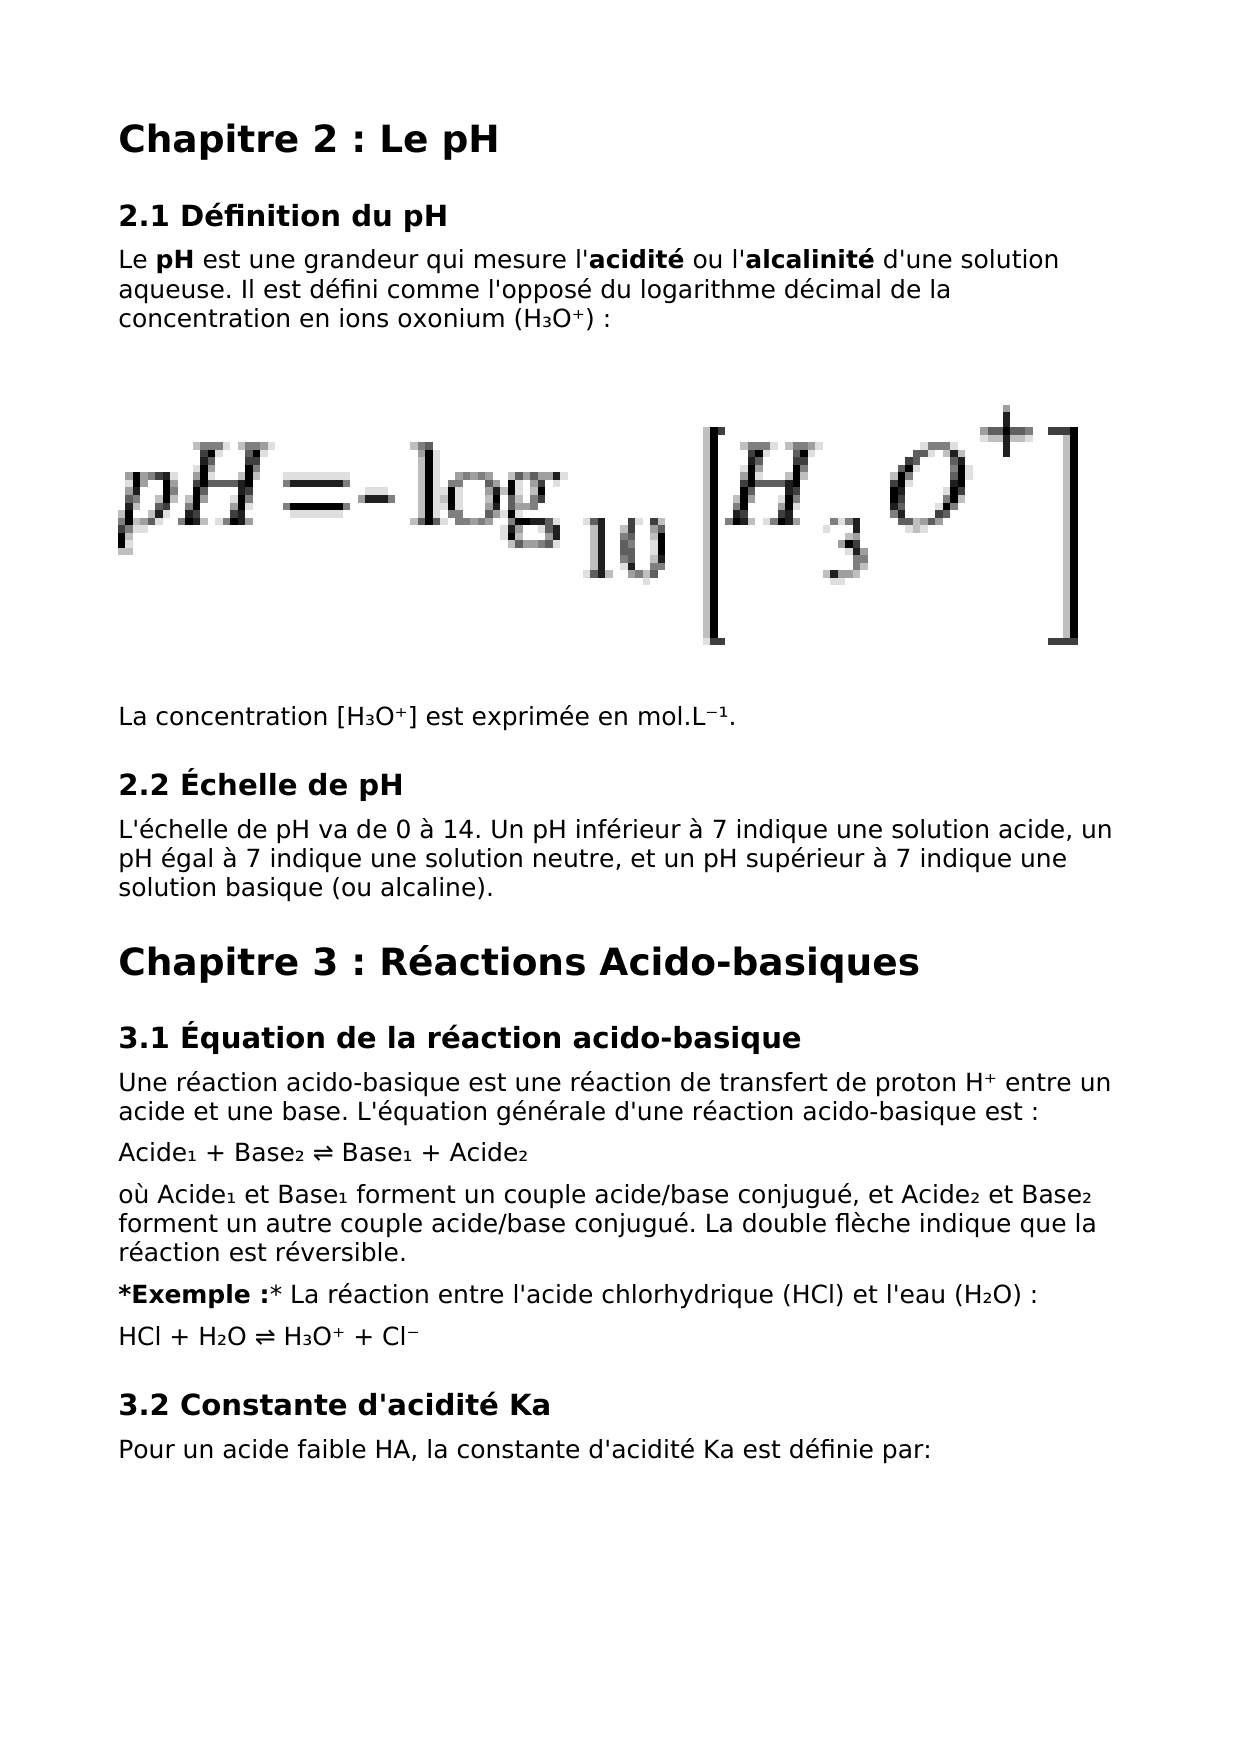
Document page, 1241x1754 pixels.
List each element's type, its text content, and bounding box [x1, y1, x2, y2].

picture [118, 345, 1123, 661]
text La concentration [H₃O⁺] est exprimée en mol.L⁻¹. [118, 702, 1122, 731]
subtitle Chapitre 3 : Réactions Acido-basiques [118, 940, 1122, 984]
subtitle 2.1 Définition du pH [118, 199, 1122, 233]
subtitle Chapitre 2 : Le pH [118, 118, 1122, 162]
text L'échelle de pH va de 0 à 14. Un pH inférieur à 7 indique une solution acide, un pH égal à 7 indique une solution neutre, et un pH supérieur à 7 indique une solution basique (ou alcaline). [118, 815, 1122, 903]
text Acide₁ + Base₂ ⇌ Base₁ + Acide₂ [118, 1138, 1122, 1168]
subtitle 3.2 Constante d'acidité Ka [118, 1388, 1122, 1422]
subtitle 3.1 Équation de la réaction acido-basique [118, 1021, 1122, 1055]
text Le pH est une grandeur qui mesure l'acidité ou l'alcalinité d'une solution aqueuse. Il est défini comme l'opposé du logarithme décimal de la concentration en ions oxonium (H₃O⁺) : [118, 246, 1122, 333]
text HCl + H₂O ⇌ H₃O⁺ + Cl⁻ [118, 1322, 1122, 1351]
text Une réaction acido-basique est une réaction de transfert de proton H⁺ entre un acide et une base. L'équation générale d'une réaction acido-basique est : [118, 1068, 1122, 1126]
subtitle 2.2 Échelle de pH [118, 769, 1122, 803]
text Pour un acide faible HA, la constante d'acidité Ka est définie par: [118, 1435, 1122, 1464]
text où Acide₁ et Base₁ forment un couple acide/base conjugué, et Acide₂ et Base₂ forment un autre couple acide/base conjugué. La double flèche indique que la réaction est réversible. [118, 1180, 1122, 1268]
text *Exemple :* La réaction entre l'acide chlorhydrique (HCl) et l'eau (H₂O) : [118, 1280, 1122, 1309]
